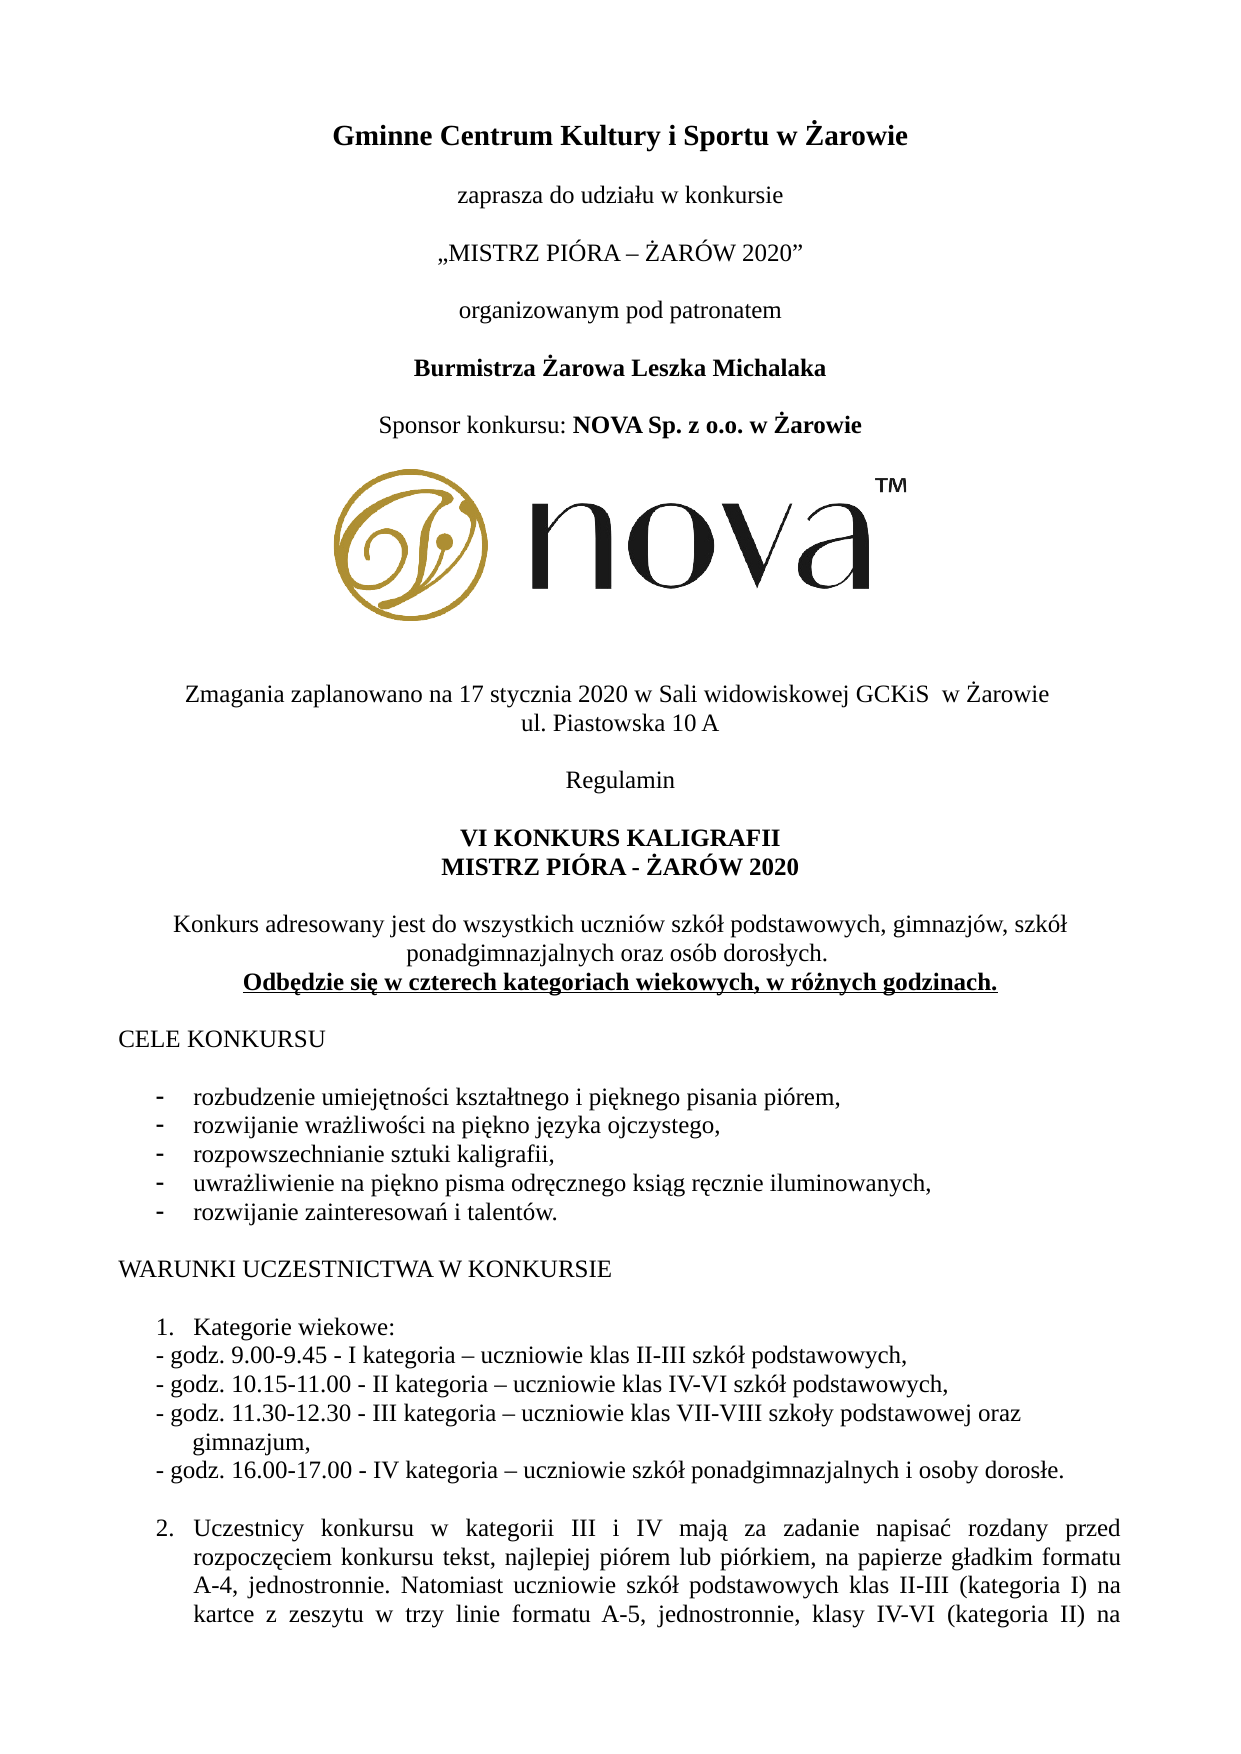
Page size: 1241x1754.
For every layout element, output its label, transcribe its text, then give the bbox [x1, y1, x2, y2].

text „MISTRZ PIÓRA – ŻARÓW 2020” [118, 238, 1122, 267]
text zaprasza do udziału w konkursie [118, 180, 1122, 209]
list uwrażliwienie na piękno pisma odręcznego ksiąg ręcznie iluminowanych, [156, 1168, 1122, 1197]
text Burmistrza Żarowa Leszka Michalaka [118, 353, 1122, 382]
text Konkurs adresowany jest do wszystkich uczniów szkół podstawowych, gimnazjów, szkół ponadgimnazjalnych oraz osób dorosłych. [118, 909, 1122, 967]
text - godz. 9.00-9.45 - I kategoria – uczniowie klas II-III szkół podstawowych, [118, 1341, 1122, 1369]
text - godz. 10.15-11.00 - II kategoria – uczniowie klas IV-VI szkół podstawowych, [118, 1369, 1122, 1398]
text - godz. 16.00-17.00 - IV kategoria – uczniowie szkół ponadgimnazjalnych i osoby dorosłe. [118, 1456, 1122, 1484]
text Regulamin [118, 766, 1122, 794]
text Odbędzie się w czterech kategoriach wiekowych, w różnych godzinach. [118, 967, 1122, 996]
text VI KONKURS KALIGRAFII [118, 823, 1122, 852]
text Sponsor konkursu: NOVA Sp. z o.o. w Żarowie [118, 410, 1122, 439]
text WARUNKI UCZESTNICTWA W KONKURSIE [118, 1254, 1122, 1283]
text organizowanym pod patronatem [118, 295, 1122, 324]
picture [333, 469, 907, 621]
text CELE KONKURSU [118, 1024, 1122, 1053]
text Gminne Centrum Kultury i Sportu w Żarowie [118, 118, 1122, 152]
list rozwijanie wrażliwości na piękno języka ojczystego, [156, 1111, 1122, 1139]
list rozpowszechnianie sztuki kaligrafii, [156, 1139, 1122, 1168]
text MISTRZ PIÓRA - ŻARÓW 2020 [118, 852, 1122, 881]
text ul. Piastowska 10 A [118, 708, 1122, 737]
text - godz. 11.30-12.30 - III kategoria – uczniowie klas VII-VIII szkoły podstawowej oraz gimnazjum, [118, 1398, 1122, 1456]
list Uczestnicy konkursu w kategorii III i IV mają za zadanie napisać rozdany przed rozpoczęciem konkursu tekst, najlepiej piórem lub piórkiem, na papierze gładkim formatu A-4, jednostronnie. Natomiast uczniowie szkół podstawowych klas II-III (kategoria I) na kartce z zeszytu w trzy linie formatu A-5, jednostronnie, klasy IV-VI (kategoria II) na [156, 1513, 1122, 1628]
list rozwijanie zainteresowań i talentów. [156, 1197, 1122, 1226]
text Zmagania zaplanowano na 17 stycznia 2020 w Sali widowiskowej GCKiS w Żarowie [118, 679, 1122, 708]
list rozbudzenie umiejętności kształtnego i pięknego pisania piórem, [156, 1082, 1122, 1111]
list Kategorie wiekowe: [156, 1312, 1122, 1341]
